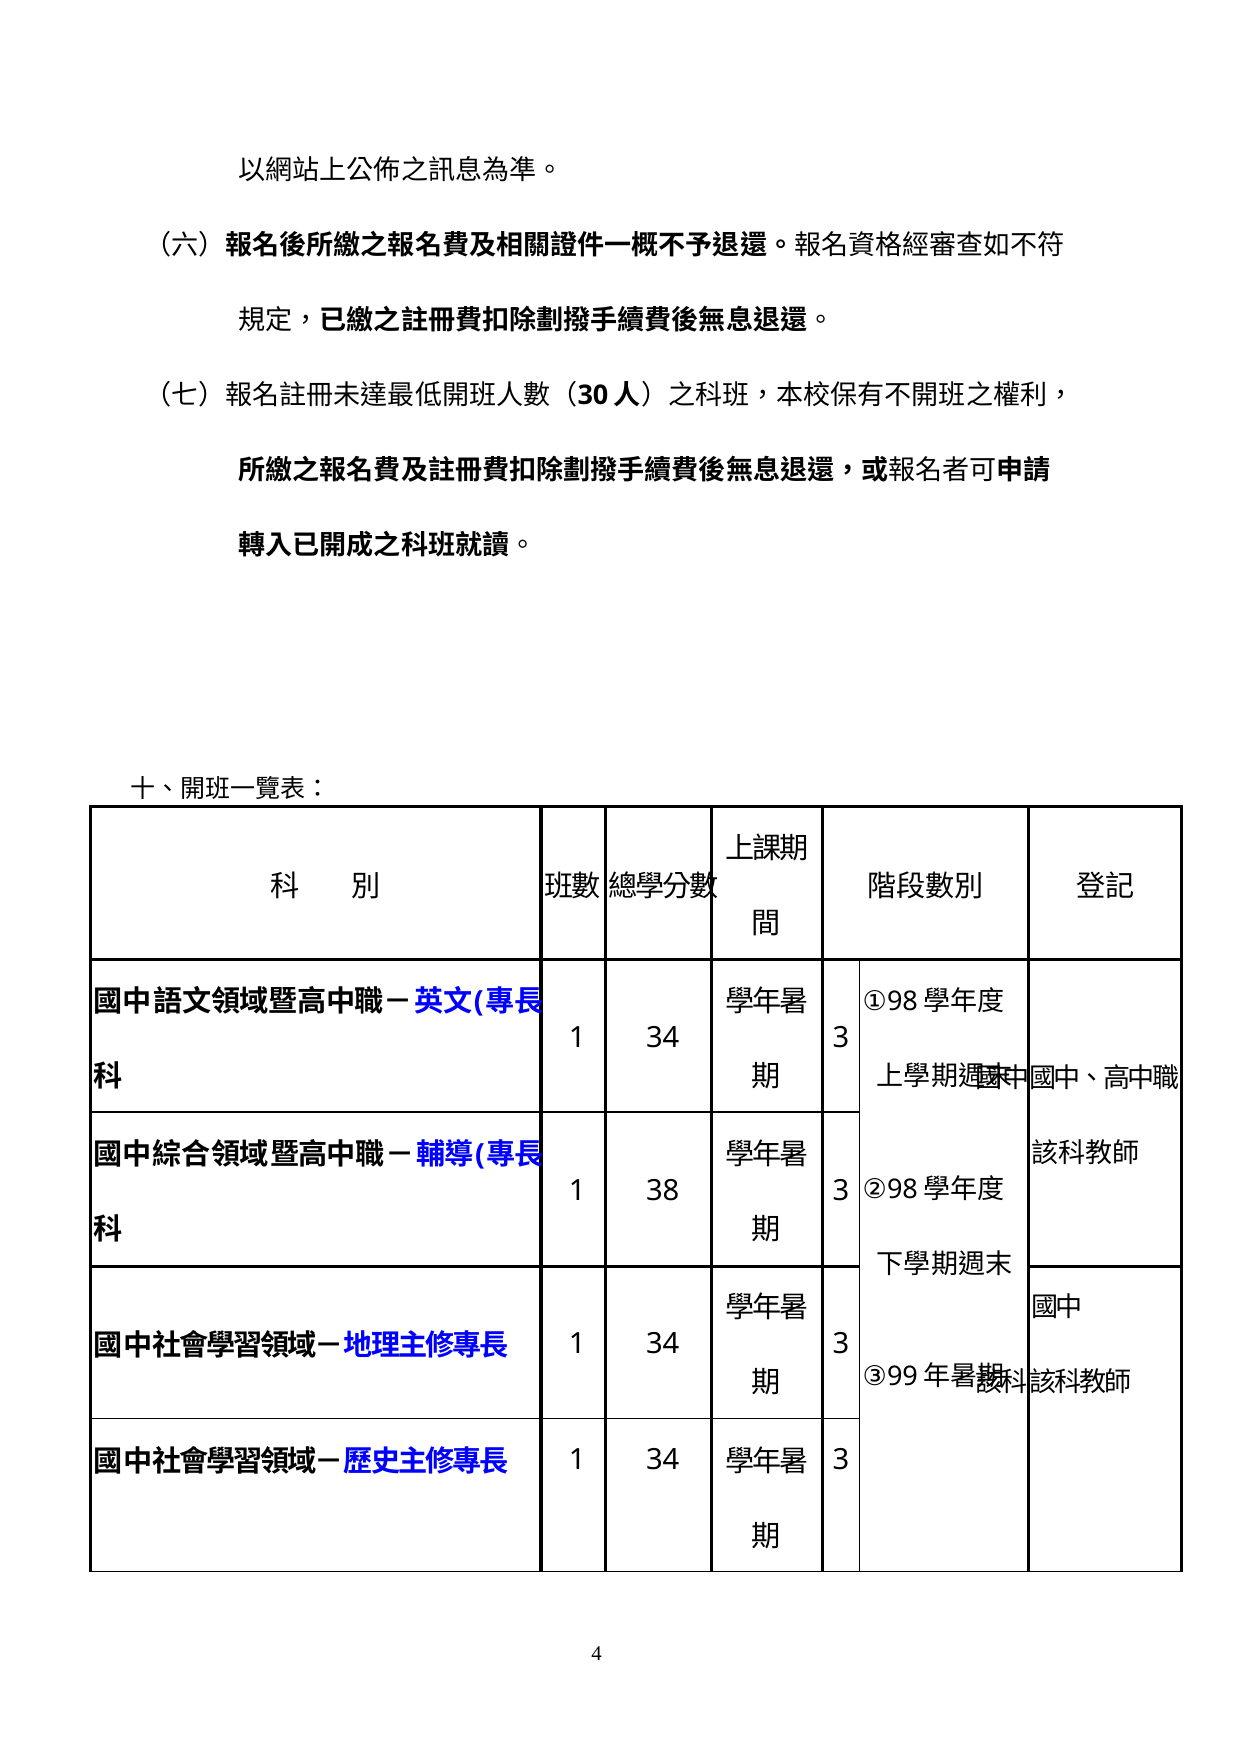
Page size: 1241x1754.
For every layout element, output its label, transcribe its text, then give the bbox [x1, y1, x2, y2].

table_cell 3 [824, 1113, 859, 1264]
table_header 上課期間 [713, 808, 821, 958]
table_cell 1 [543, 1113, 604, 1264]
table_cell 學年暑期 [713, 1419, 821, 1571]
table_cell 3 [824, 1419, 859, 1571]
table_cell 國中語文領域暨高中職－英文(專長)科 [92, 961, 539, 1111]
table_cell 38 [607, 1113, 710, 1264]
table_cell 34 [607, 961, 710, 1111]
table_cell 3 [824, 1268, 859, 1418]
table_header 階段數別 [824, 808, 1027, 958]
text （六）報名後所繳之報名費及相關證件一概不予退還。報名資格經審查如不符規定，已繳之註冊費扣除劃撥手續費後無息退還。 [130, 205, 1067, 355]
table_cell 國中綜合領域暨高中職－輔導(專長)科 [92, 1113, 539, 1264]
text 以網站上公佈之訊息為凖。 [130, 130, 1067, 205]
table_header 科 別 [92, 808, 539, 958]
table_cell 34 [607, 1268, 710, 1418]
table_cell ①98學年度 上學期週末 ②98學年度 下學期週末 ③99年暑期 [860, 961, 1027, 1571]
text 十、開班一覽表： [130, 768, 1071, 805]
table_cell 1 [543, 1268, 604, 1418]
table_cell 學年暑期 [713, 961, 821, 1111]
table_cell 國中社會學習領域－歷史主修專長 [92, 1419, 539, 1571]
table_cell 3 [824, 961, 859, 1111]
table_header 總學分數 [607, 808, 710, 958]
table_cell 1 [543, 1419, 604, 1571]
table_cell 國中社會學習領域－地理主修專長 [92, 1268, 539, 1418]
table_cell 學年暑期 [713, 1268, 821, 1418]
table_cell 學年暑期 [713, 1113, 821, 1264]
text （七）報名註冊未達最低開班人數（30人）之科班，本校保有不開班之權利，所繳之報名費及註冊費扣除劃撥手續費後無息退還，或報名者可申請轉入已開成之科班就讀。 [130, 355, 1067, 580]
table_header 班數 [543, 808, 604, 958]
table_cell 國中 該科 該科教師 [1030, 1268, 1180, 1571]
table_cell 34 [607, 1419, 710, 1571]
table_cell 國中國中、高中職 該科教師 [1030, 961, 1180, 1264]
table_header 登記 [1030, 808, 1180, 958]
table_cell 1 [543, 961, 604, 1111]
